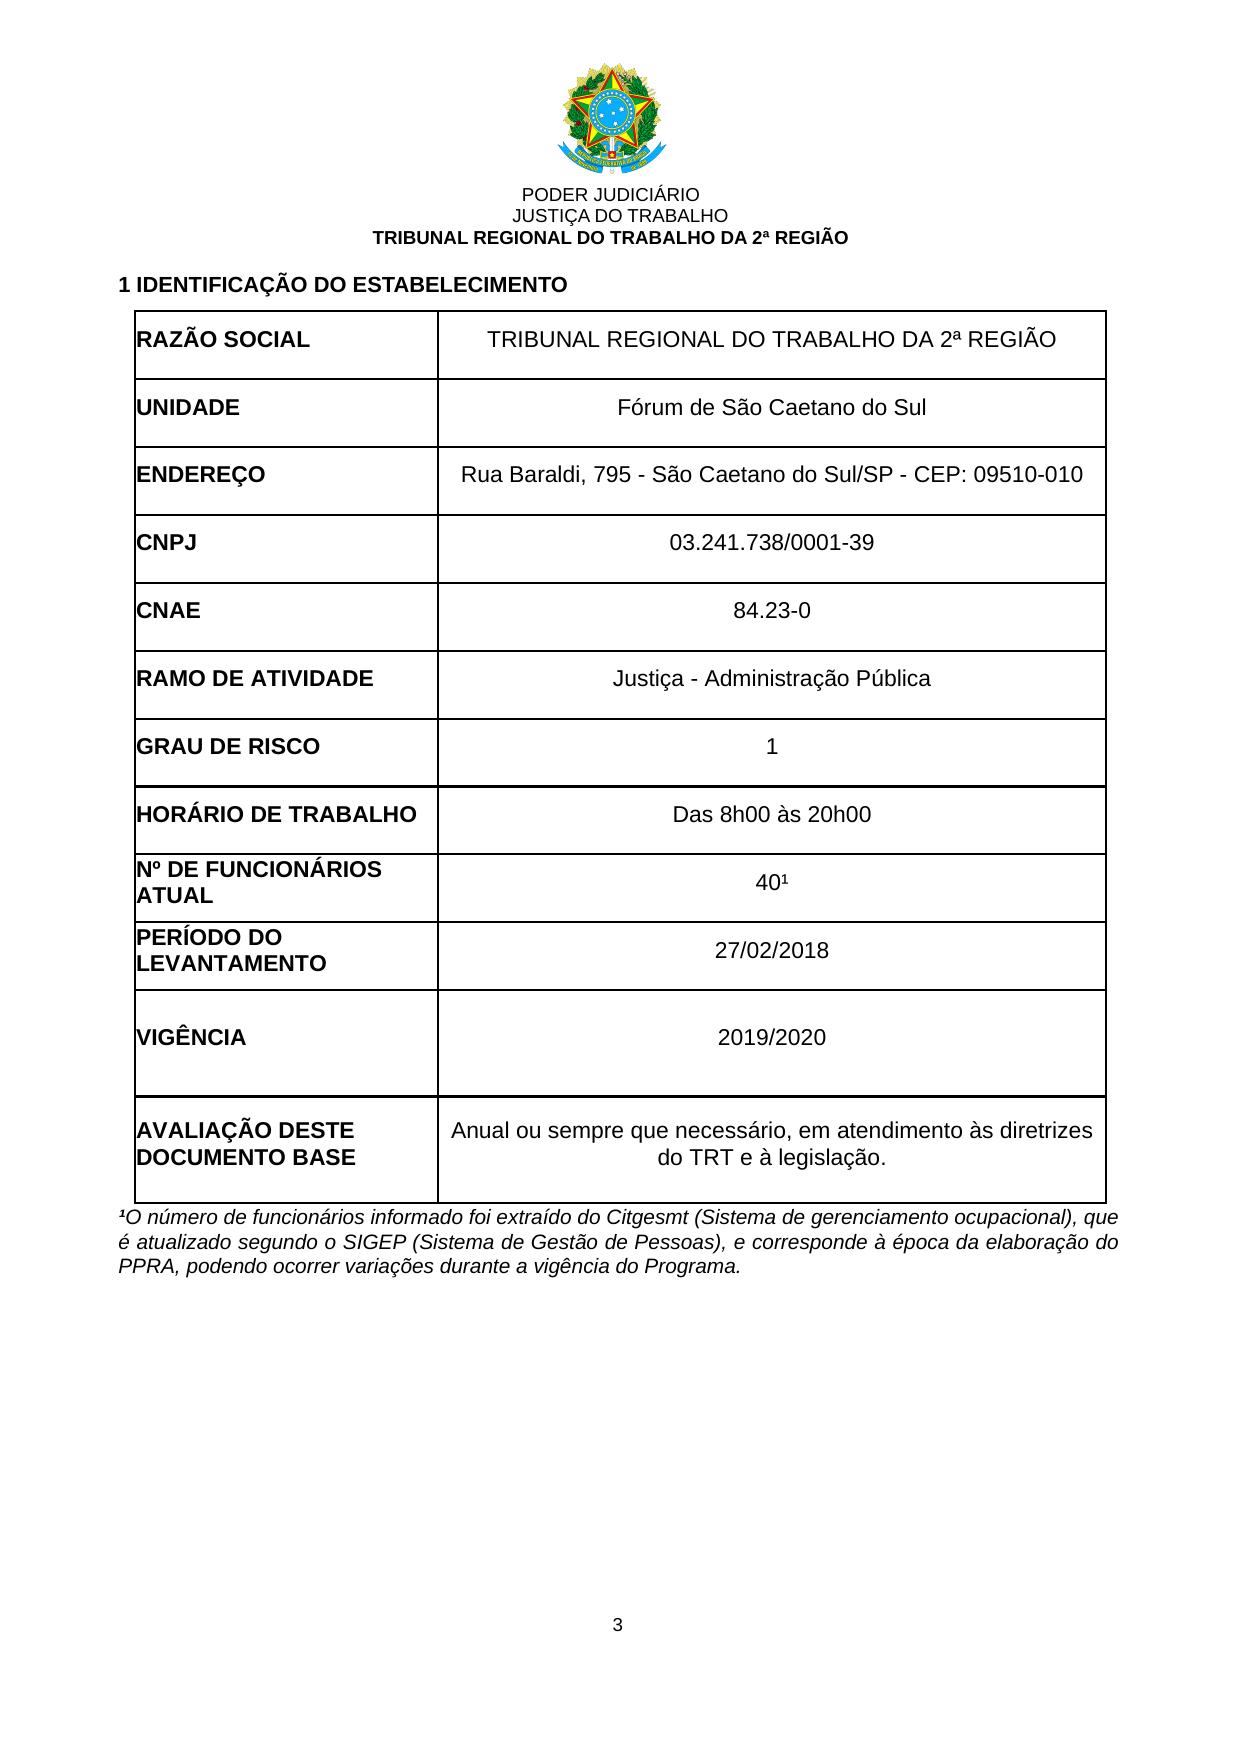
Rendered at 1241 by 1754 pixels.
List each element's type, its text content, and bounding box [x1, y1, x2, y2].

table_cell AVALIAÇÃO DESTE DOCUMENTO BASE [136, 1098, 437, 1202]
table_cell Rua Baraldi, 795 - São Caetano do Sul/SP - CEP: 09510-010 [439, 448, 1105, 514]
table_cell Anual ou sempre que necessário, em atendimento às diretrizes do TRT e à legislação. [439, 1098, 1105, 1202]
subtitle 1 IDENTIFICAÇÃO DO ESTABELECIMENTO [118, 272, 1122, 297]
table_cell 40¹ [439, 855, 1105, 921]
table_header TRIBUNAL REGIONAL DO TRABALHO DA 2ª REGIÃO [439, 312, 1105, 378]
table_cell Das 8h00 às 20h00 [439, 788, 1105, 853]
table_cell 03.241.738/0001-39 [439, 516, 1105, 582]
text ¹O número de funcionários informado foi extraído do Citgesmt (Sistema de gerenciamento ocupacional), que é atualizado segundo o SIGEP (Sistema de Gestão de Pessoas), e corresponde à época da elaboração do PPRA, podendo ocorrer variações durante a vigência do Programa. [118, 1204, 1122, 1278]
table_cell 2019/2020 [439, 991, 1105, 1095]
table_cell UNIDADE [136, 380, 437, 446]
table_cell HORÁRIO DE TRABALHO [136, 788, 437, 853]
table_cell PERÍODO DO LEVANTAMENTO [136, 923, 437, 989]
table_cell Justiça - Administração Pública [439, 652, 1105, 717]
table_cell Fórum de São Caetano do Sul [439, 380, 1105, 446]
table_header RAZÃO SOCIAL [136, 312, 437, 378]
table_cell GRAU DE RISCO [136, 720, 437, 785]
table_cell Nº DE FUNCIONÁRIOS ATUAL [136, 855, 437, 921]
table_cell VIGÊNCIA [136, 991, 437, 1095]
table_cell CNAE [136, 584, 437, 649]
table_cell 1 [439, 720, 1105, 785]
table_cell CNPJ [136, 516, 437, 582]
table_cell 84.23-0 [439, 584, 1105, 649]
table_cell 27/02/2018 [439, 923, 1105, 989]
table_cell RAMO DE ATIVIDADE [136, 652, 437, 717]
table_cell ENDEREÇO [136, 448, 437, 514]
